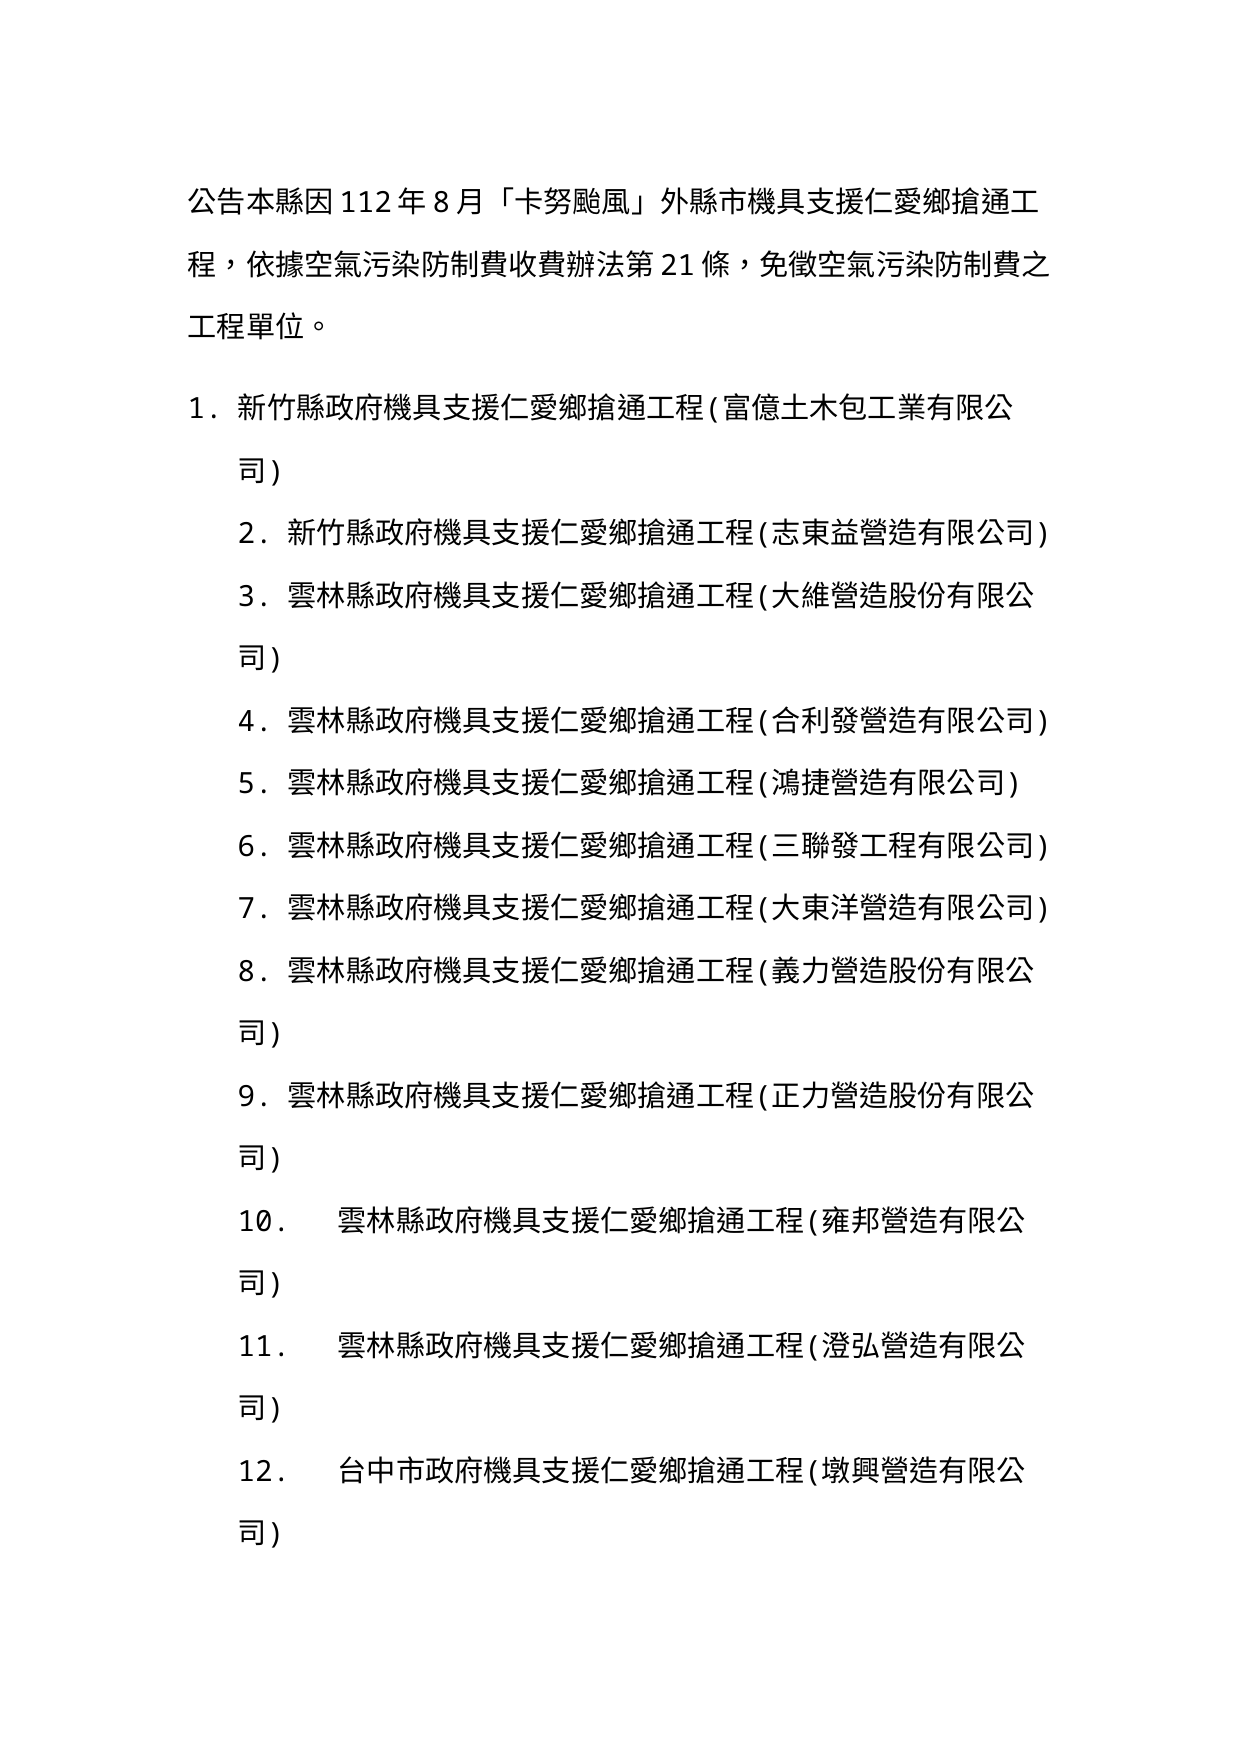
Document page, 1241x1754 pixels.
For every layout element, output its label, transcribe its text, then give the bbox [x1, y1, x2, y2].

list 雲林縣政府機具支援仁愛鄉搶通工程(大維營造股份有限公司) [237, 552, 1053, 677]
list 新竹縣政府機具支援仁愛鄉搶通工程(富億土木包工業有限公司) [187, 364, 1053, 489]
list 雲林縣政府機具支援仁愛鄉搶通工程(澄弘營造有限公司) [237, 1302, 1053, 1427]
list 雲林縣政府機具支援仁愛鄉搶通工程(鴻捷營造有限公司) [237, 739, 1053, 802]
list 雲林縣政府機具支援仁愛鄉搶通工程(大東洋營造有限公司) [237, 864, 1053, 927]
list 雲林縣政府機具支援仁愛鄉搶通工程(合利發營造有限公司) [237, 677, 1053, 739]
list 雲林縣政府機具支援仁愛鄉搶通工程(雍邦營造有限公司) [237, 1177, 1053, 1302]
list 雲林縣政府機具支援仁愛鄉搶通工程(三聯發工程有限公司) [237, 802, 1053, 864]
list 雲林縣政府機具支援仁愛鄉搶通工程(義力營造股份有限公司) [237, 927, 1053, 1052]
list 新竹縣政府機具支援仁愛鄉搶通工程(志東益營造有限公司) [237, 489, 1053, 552]
text 公告本縣因112年8月「卡努颱風」外縣市機具支援仁愛鄉搶通工程，依據空氣污染防制費收費辦法第21條，免徵空氣污染防制費之工程單位。 [187, 158, 1053, 346]
list 台中市政府機具支援仁愛鄉搶通工程(墩興營造有限公司) [237, 1427, 1053, 1552]
list 雲林縣政府機具支援仁愛鄉搶通工程(正力營造股份有限公司) [237, 1052, 1053, 1177]
